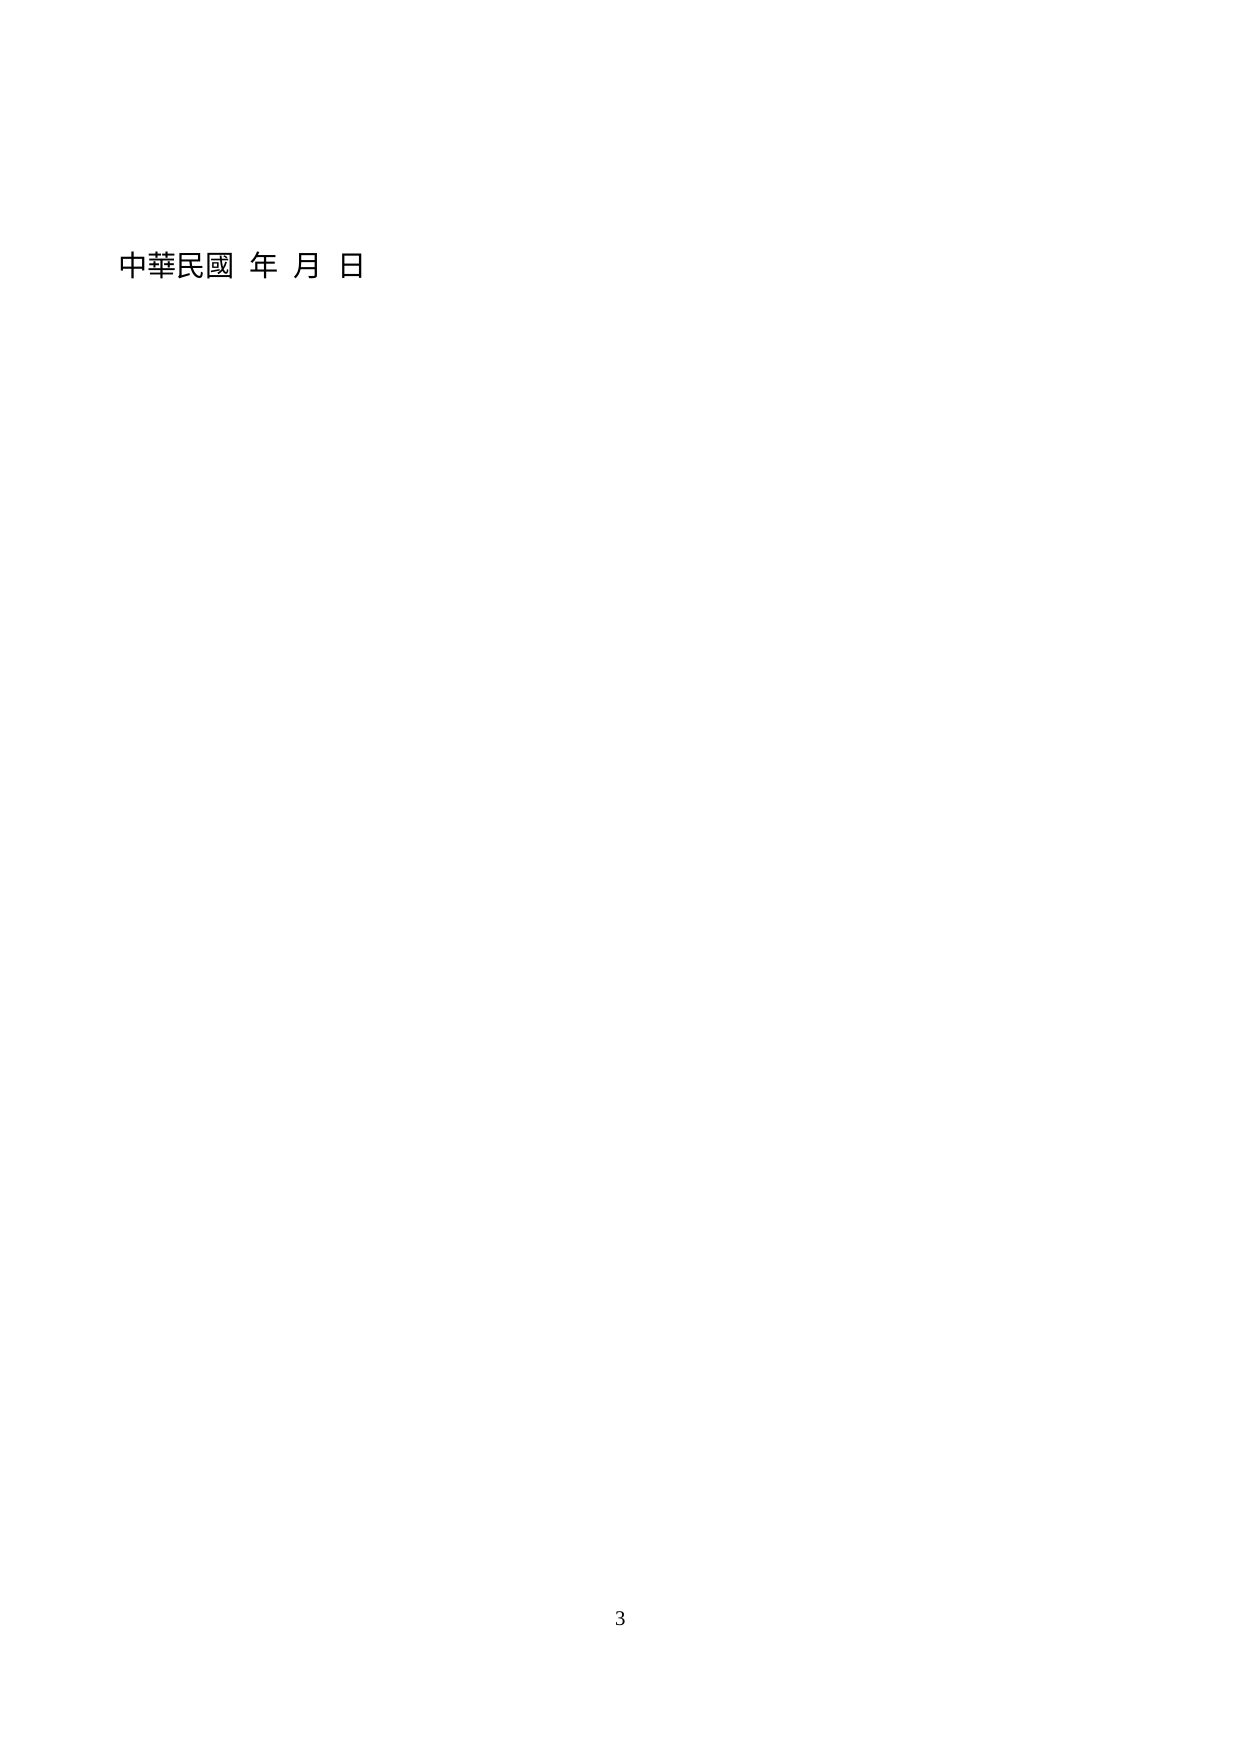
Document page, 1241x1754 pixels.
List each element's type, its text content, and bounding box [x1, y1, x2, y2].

text 中華民國 年 月 日 [118, 222, 1122, 285]
